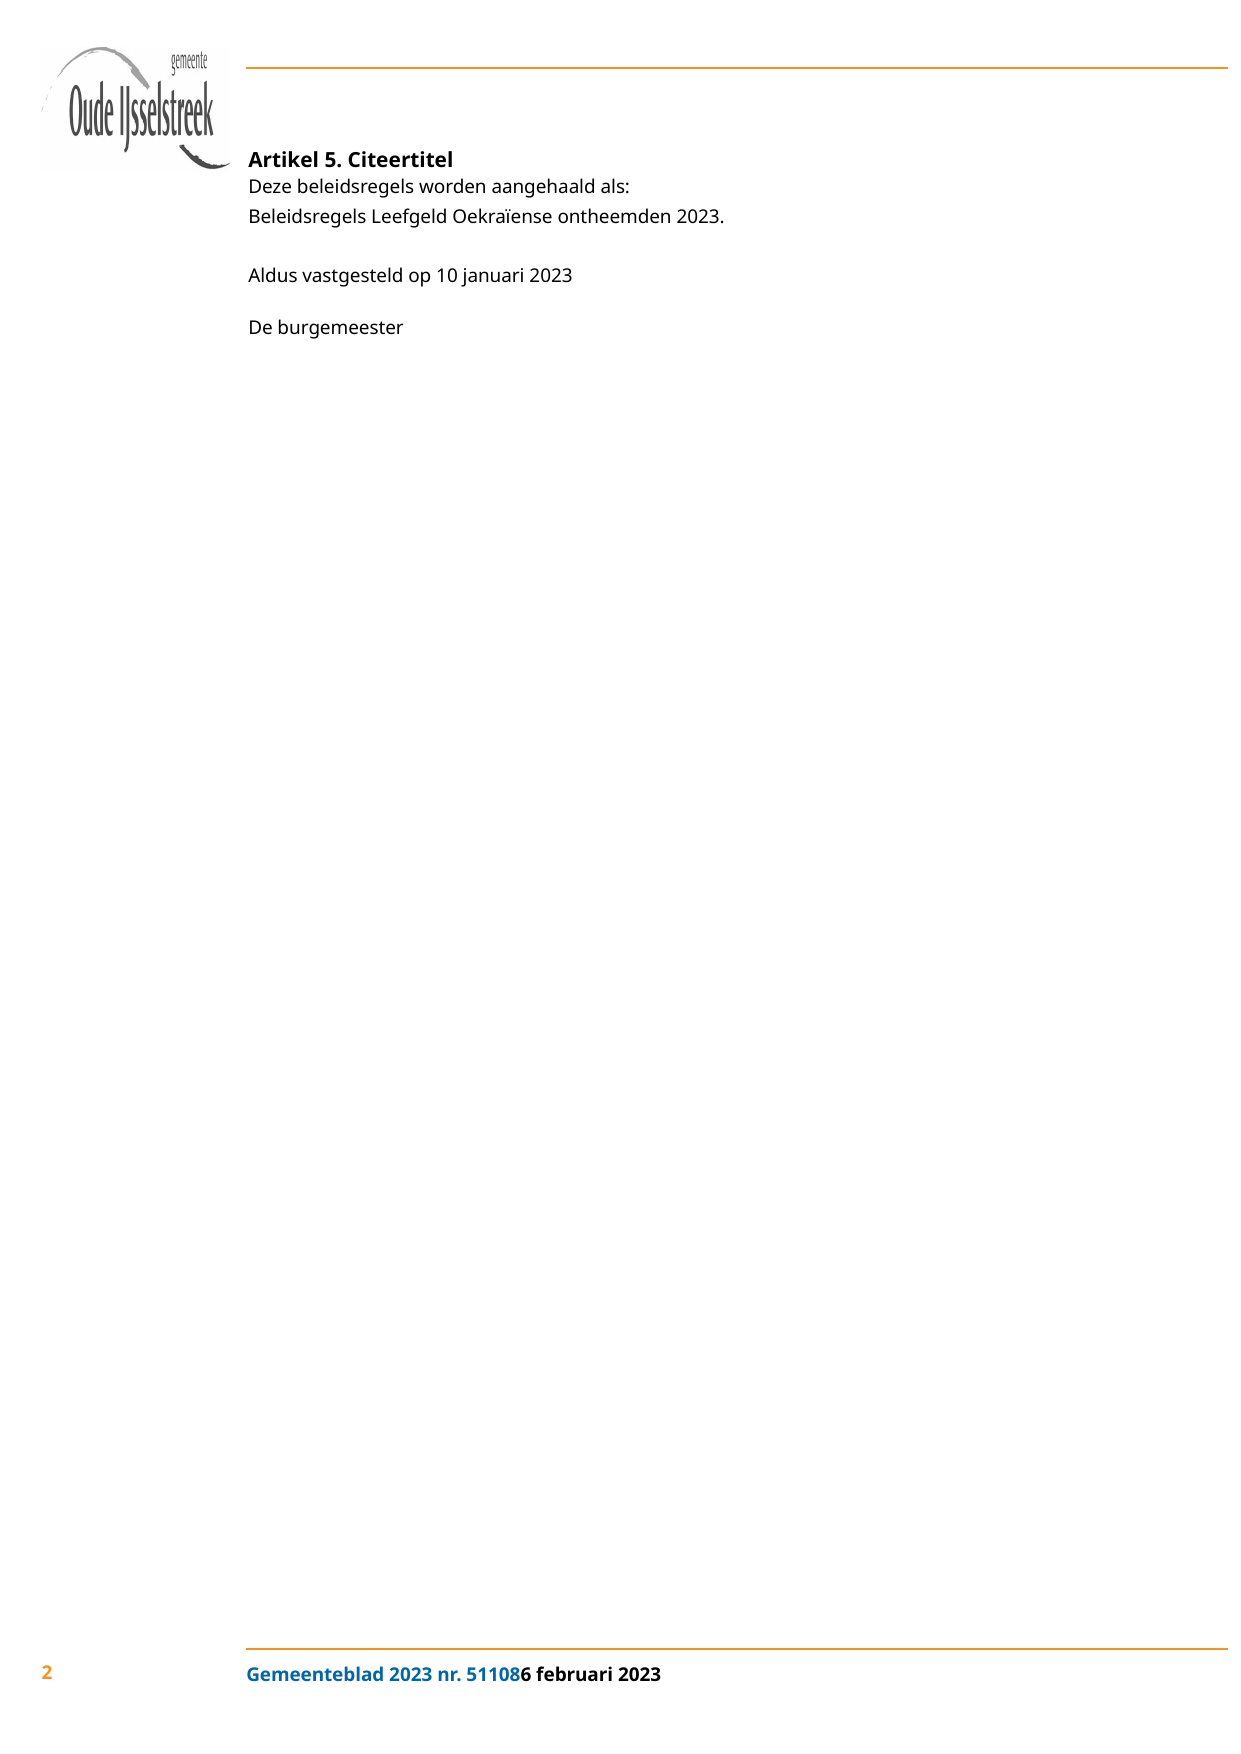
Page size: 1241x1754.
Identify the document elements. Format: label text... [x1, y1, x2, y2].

text Deze beleidsregels worden aangehaald als: [248, 174, 1152, 199]
picture [41, 47, 231, 172]
text De burgemeester [248, 314, 1152, 339]
text Aldus vastgesteld op 10 januari 2023 [248, 262, 1152, 288]
text Beleidsregels Leefgeld Oekraïense ontheemden 2023. [248, 203, 1152, 229]
text Artikel 5. Citeertitel [248, 145, 1152, 174]
